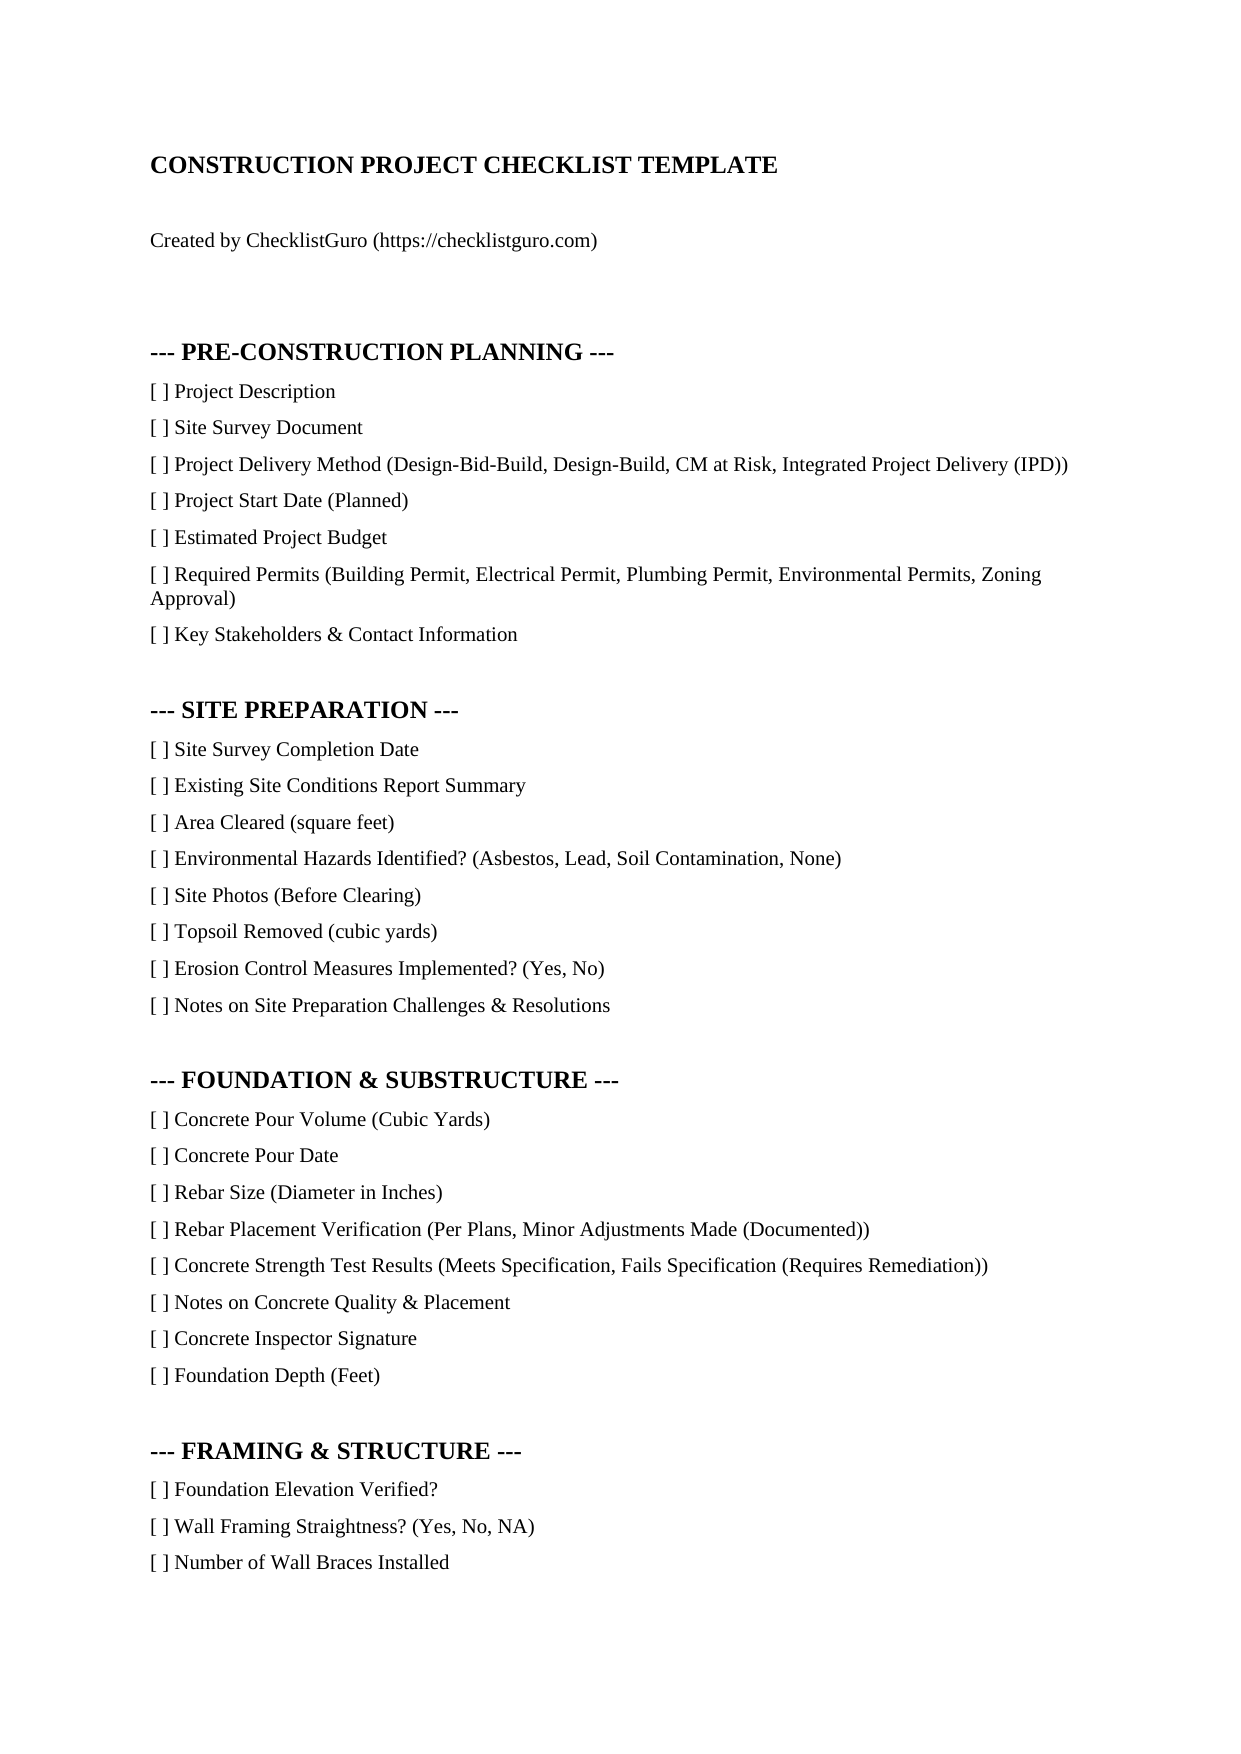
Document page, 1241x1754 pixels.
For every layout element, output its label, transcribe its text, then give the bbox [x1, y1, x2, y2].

text [ ] Key Stakeholders & Contact Information [150, 622, 1090, 646]
text [ ] Required Permits (Building Permit, Electrical Permit, Plumbing Permit, Environmental Permits, Zoning Approval) [150, 562, 1090, 610]
text [ ] Environmental Hazards Identified? (Asbestos, Lead, Soil Contamination, None) [150, 846, 1090, 870]
text [ ] Estimated Project Budget [150, 525, 1090, 549]
text [ ] Project Start Date (Planned) [150, 488, 1090, 512]
text [ ] Rebar Size (Diameter in Inches) [150, 1180, 1090, 1204]
text [ ] Erosion Control Measures Implemented? (Yes, No) [150, 956, 1090, 980]
text [ ] Wall Framing Straightness? (Yes, No, NA) [150, 1514, 1090, 1538]
text [ ] Project Delivery Method (Design-Bid-Build, Design-Build, CM at Risk, Integrated Project Delivery (IPD)) [150, 452, 1090, 476]
text [ ] Concrete Pour Volume (Cubic Yards) [150, 1107, 1090, 1131]
text [ ] Existing Site Conditions Report Summary [150, 773, 1090, 797]
text [ ] Concrete Inspector Signature [150, 1326, 1090, 1350]
text [ ] Topsoil Removed (cubic yards) [150, 919, 1090, 943]
text --- SITE PREPARATION --- [150, 695, 1090, 724]
text Created by ChecklistGuro (https://checklistguro.com) [150, 228, 1090, 252]
text CONSTRUCTION PROJECT CHECKLIST TEMPLATE [150, 150, 1090, 179]
text --- FRAMING & STRUCTURE --- [150, 1436, 1090, 1465]
text [ ] Foundation Elevation Verified? [150, 1477, 1090, 1501]
text [ ] Number of Wall Braces Installed [150, 1550, 1090, 1574]
text [ ] Site Survey Completion Date [150, 737, 1090, 761]
text [ ] Project Description [150, 379, 1090, 403]
text [ ] Site Survey Document [150, 415, 1090, 439]
text [ ] Area Cleared (square feet) [150, 810, 1090, 834]
text [ ] Concrete Strength Test Results (Meets Specification, Fails Specification (Requires Remediation)) [150, 1253, 1090, 1277]
text [ ] Site Photos (Before Clearing) [150, 883, 1090, 907]
text --- PRE-CONSTRUCTION PLANNING --- [150, 337, 1090, 366]
text --- FOUNDATION & SUBSTRUCTURE --- [150, 1066, 1090, 1094]
text [ ] Notes on Concrete Quality & Placement [150, 1290, 1090, 1314]
text [ ] Notes on Site Preparation Challenges & Resolutions [150, 992, 1090, 1017]
text [ ] Concrete Pour Date [150, 1143, 1090, 1167]
text [ ] Rebar Placement Verification (Per Plans, Minor Adjustments Made (Documented)) [150, 1217, 1090, 1241]
text [ ] Foundation Depth (Feet) [150, 1363, 1090, 1387]
